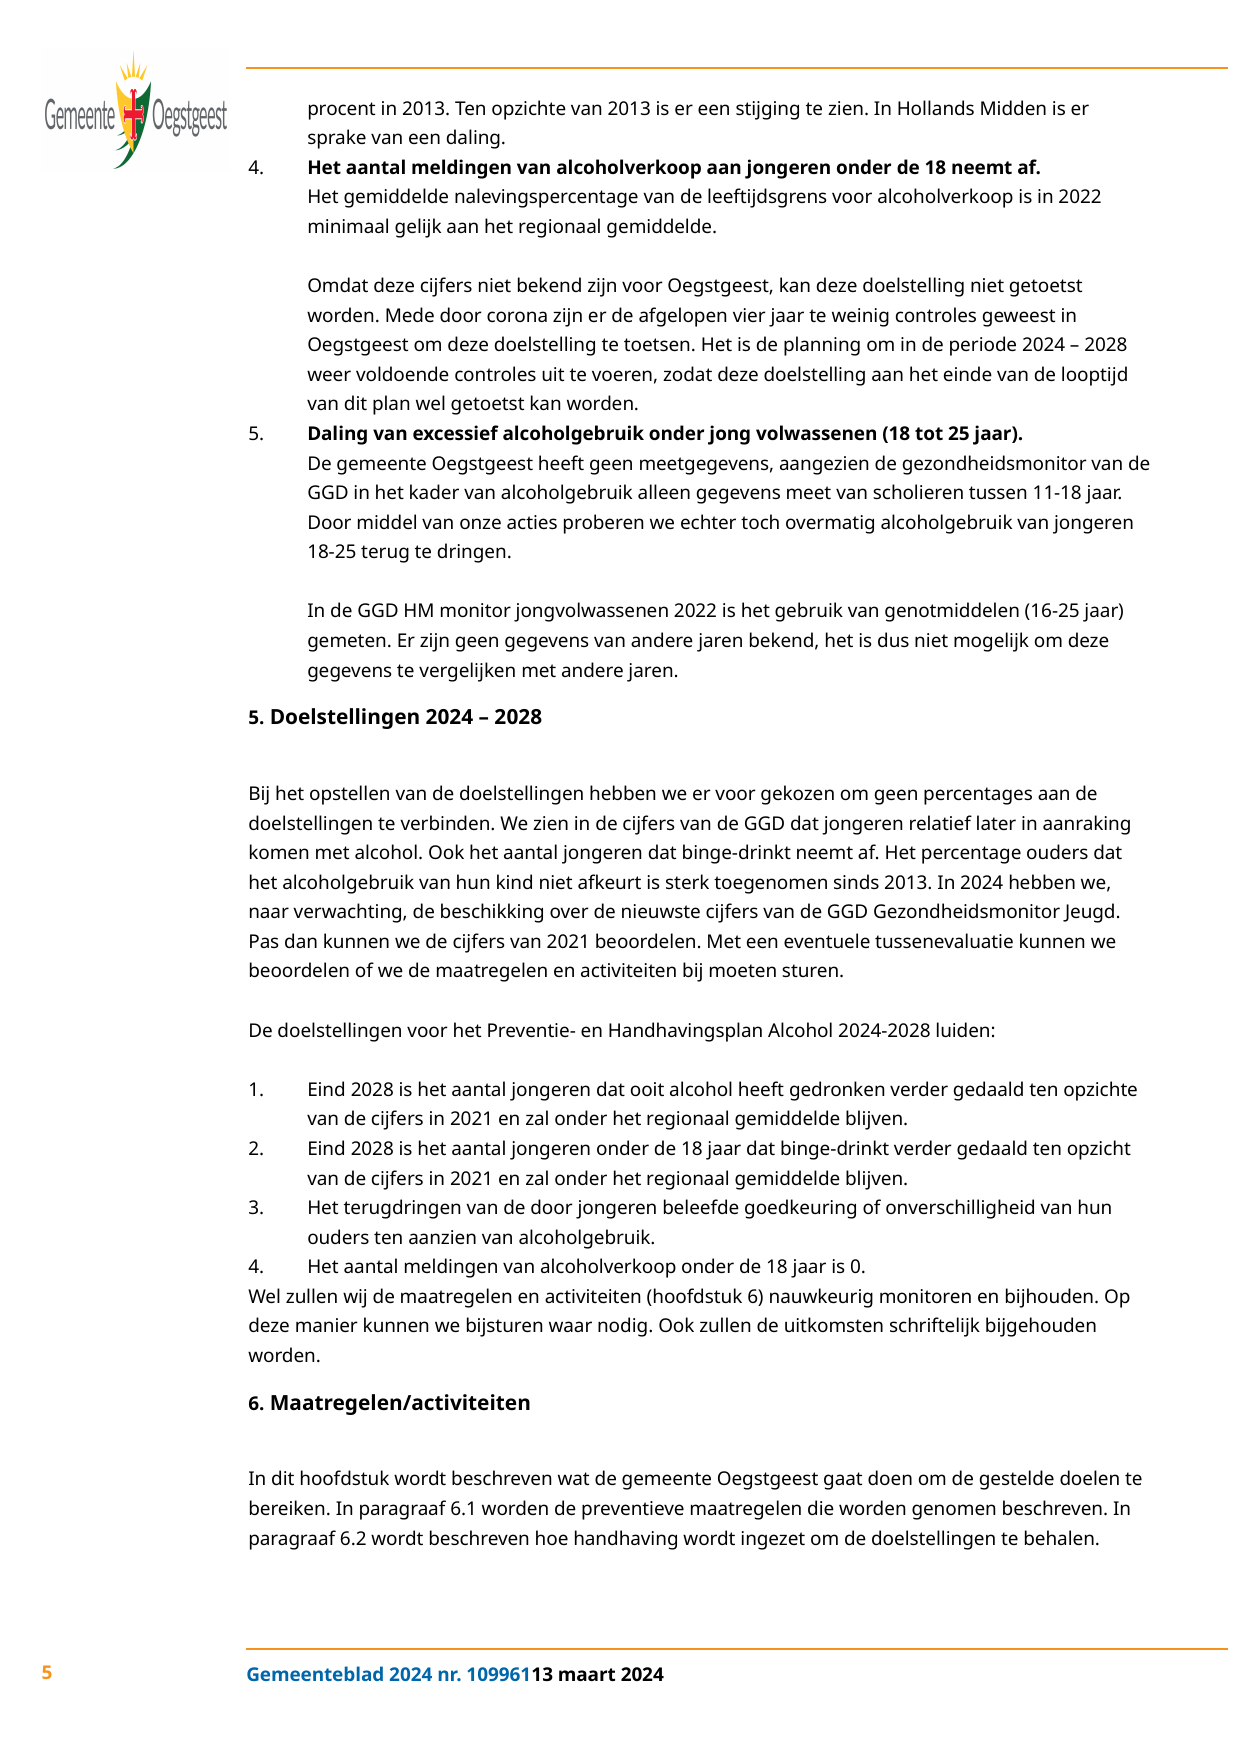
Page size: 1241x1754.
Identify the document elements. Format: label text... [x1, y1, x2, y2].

text De doelstellingen voor het Preventie- en Handhavingsplan Alcohol 2024-2028 luiden: [248, 1017, 1152, 1043]
text 5. Doelstellingen 2024 – 2028 [248, 702, 1152, 731]
list Het gemiddelde nalevingspercentage van de leeftijdsgrens voor alcoholverkoop is in 2022 minimaal gelijk aan het regionaal gemiddelde. [248, 183, 1152, 239]
text 6. Maatregelen/activiteiten [248, 1388, 1152, 1416]
text In dit hoofdstuk wordt beschreven wat de gemeente Oegstgeest gaat doen om de gestelde doelen te bereiken. In paragraaf 6.1 worden de preventieve maatregelen die worden genomen beschreven. In paragraaf 6.2 wordt beschreven hoe handhaving wordt ingezet om de doelstellingen te behalen. [248, 1466, 1152, 1551]
list In de GGD HM monitor jongvolwassenen 2022 is het gebruik van genotmiddelen (16-25 jaar) gemeten. Er zijn geen gegevens van andere jaren bekend, het is dus niet mogelijk om deze gegevens te vergelijken met andere jaren. [248, 598, 1152, 683]
list Het aantal meldingen van alcoholverkoop aan jongeren onder de 18 neemt af. [248, 154, 1152, 180]
list De gemeente Oegstgeest heeft geen meetgegevens, aangezien de gezondheidsmonitor van de GGD in het kader van alcoholgebruik alleen gegevens meet van scholieren tussen 11-18 jaar. Door middel van onze acties proberen we echter toch overmatig alcoholgebruik van jongeren 18-25 terug te dringen. [248, 450, 1152, 564]
list Eind 2028 is het aantal jongeren onder de 18 jaar dat binge-drinkt verder gedaald ten opzicht van de cijfers in 2021 en zal onder het regionaal gemiddelde blijven. [248, 1135, 1152, 1191]
list Het aantal meldingen van alcoholverkoop onder de 18 jaar is 0. [248, 1253, 1152, 1279]
list Eind 2028 is het aantal jongeren dat ooit alcohol heeft gedronken verder gedaald ten opzichte van de cijfers in 2021 en zal onder het regionaal gemiddelde blijven. [248, 1076, 1152, 1131]
list Omdat deze cijfers niet bekend zijn voor Oegstgeest, kan deze doelstelling niet getoetst worden. Mede door corona zijn er de afgelopen vier jaar te weinig controles geweest in Oegstgeest om deze doelstelling te toetsen. Het is de planning om in de periode 2024 – 2028 weer voldoende controles uit te voeren, zodat deze doelstelling aan het einde van de looptijd van dit plan wel getoetst kan worden. [248, 272, 1152, 416]
text Bij het opstellen van de doelstellingen hebben we er voor gekozen om geen percentages aan de doelstellingen te verbinden. We zien in de cijfers van de GGD dat jongeren relatief later in aanraking komen met alcohol. Ook het aantal jongeren dat binge-drinkt neemt af. Het percentage ouders dat het alcoholgebruik van hun kind niet afkeurt is sterk toegenomen sinds 2013. In 2024 hebben we, naar verwachting, de beschikking over de nieuwste cijfers van de GGD Gezondheidsmonitor Jeugd. Pas dan kunnen we de cijfers van 2021 beoordelen. Met een eventuele tussenevaluatie kunnen we beoordelen of we de maatregelen en activiteiten bij moeten sturen. [248, 780, 1152, 983]
list Daling van excessief alcoholgebruik onder jong volwassenen (18 tot 25 jaar). [248, 420, 1152, 446]
text Wel zullen wij de maatregelen en activiteiten (hoofdstuk 6) nauwkeurig monitoren en bijhouden. Op deze manier kunnen we bijsturen waar nodig. Ook zullen de uitkomsten schriftelijk bijgehouden worden. [248, 1283, 1152, 1368]
list procent in 2013. Ten opzichte van 2013 is er een stijging te zien. In Hollands Midden is er sprake van een daling. [248, 95, 1152, 150]
list Het terugdringen van de door jongeren beleefde goedkeuring of onverschilligheid van hun ouders ten aanzien van alcoholgebruik. [248, 1194, 1152, 1250]
picture [41, 47, 231, 172]
